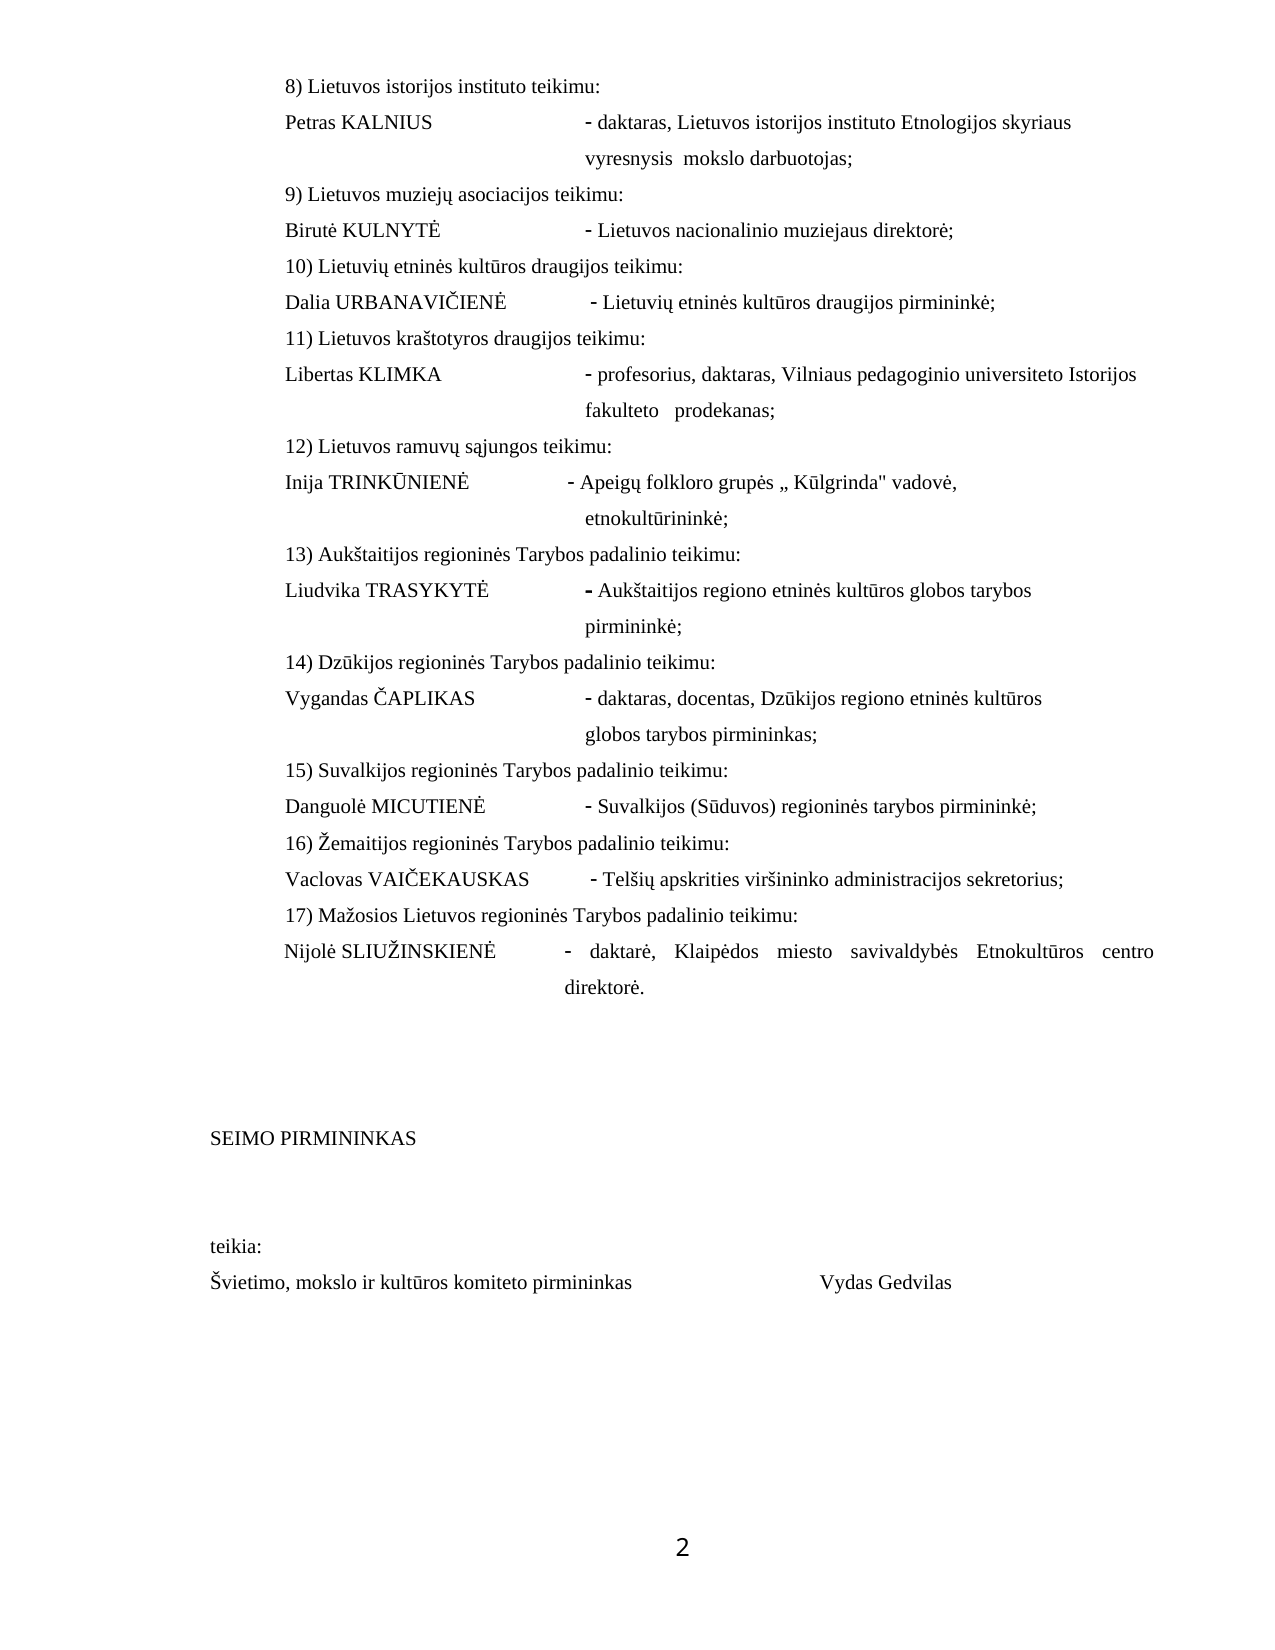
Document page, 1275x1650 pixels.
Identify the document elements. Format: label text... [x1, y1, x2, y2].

text 17) Mažosios Lietuvos regioninės Tarybos padalinio teikimu: [210, 902, 1155, 927]
text Danguolė MICUTIENĖ  Suvalkijos (Sūduvos) regioninės tarybos pirmininkė; [210, 794, 1155, 818]
text Vygandas ČAPLIKAS  daktaras, docentas, Dzūkijos regiono etninės kultūros globos tarybos pirmininkas; [210, 686, 1155, 746]
text Švietimo, mokslo ir kultūros komiteto pirmininkas Vydas Gedvilas [210, 1270, 1155, 1294]
text Vaclovas VAIČEKAUSKAS  Telšių apskrities viršininko administracijos sekretorius; [210, 866, 1155, 891]
text Liudvika TRASYKYTĖ  Aukštaitijos regiono etninės kultūros globos tarybos pirmininkė; [210, 578, 1155, 638]
text 11) Lietuvos kraštotyros draugijos teikimu: [210, 326, 1155, 350]
text 15) Suvalkijos regioninės Tarybos padalinio teikimu: [210, 758, 1155, 782]
text 13) Aukštaitijos regioninės Tarybos padalinio teikimu: [210, 542, 1155, 566]
text 14) Dzūkijos regioninės Tarybos padalinio teikimu: [210, 650, 1155, 674]
text Libertas KLIMKA  profesorius, daktaras, Vilniaus pedagoginio universiteto Istorijos fakulteto prodekanas; [285, 362, 1155, 422]
text Nijolė SLIUŽINSKIENĖ  daktarė, Klaipėdos miesto savivaldybės Etnokultūros centro direktorė. [284, 938, 1155, 999]
text Birutė KULNYTĖ  Lietuvos nacionalinio muziejaus direktorė; [210, 218, 1155, 242]
text 12) Lietuvos ramuvų sąjungos teikimu: [210, 434, 1155, 458]
text Petras KALNIUS  daktaras, Lietuvos istorijos instituto Etnologijos skyriaus vyresnysis mokslo darbuotojas; [210, 109, 1155, 170]
text 16) Žemaitijos regioninės Tarybos padalinio teikimu: [210, 830, 1155, 854]
text teikia: [210, 1234, 1155, 1258]
text 10) Lietuvių etninės kultūros draugijos teikimu: [210, 254, 1155, 278]
text 9) Lietuvos muziejų asociacijos teikimu: [210, 182, 1155, 206]
text SEIMO PIRMININKAS [210, 1126, 1155, 1150]
text Dalia URBANAVIČIENĖ  Lietuvių etninės kultūros draugijos pirmininkė; [210, 290, 1155, 314]
text Inija TRINKŪNIENĖ  Apeigų folkloro grupės „ Kūlgrinda" vadovė, etnokultūrininkė; [210, 470, 1155, 530]
text 8) Lietuvos istorijos instituto teikimu: [210, 73, 1155, 98]
